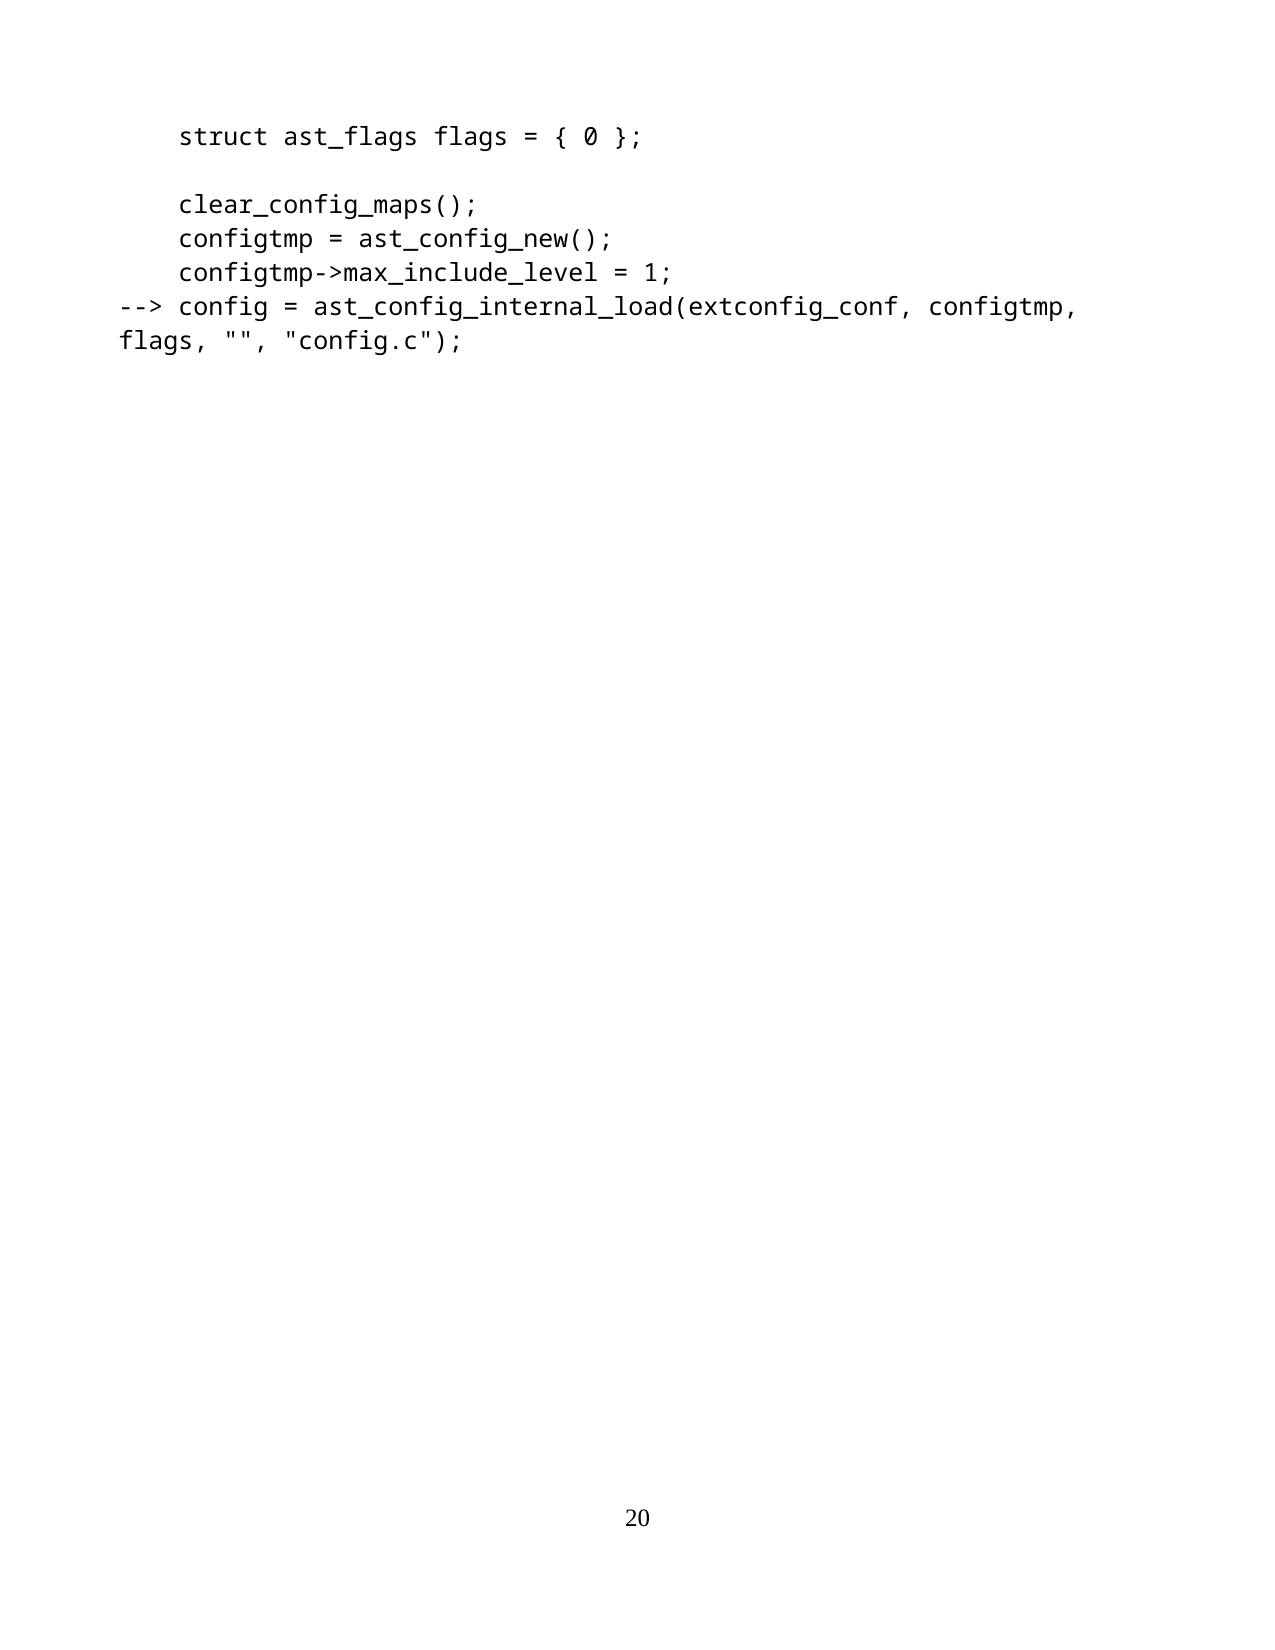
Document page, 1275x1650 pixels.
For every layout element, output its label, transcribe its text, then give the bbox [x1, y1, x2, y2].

text struct ast_flags flags = { 0 }; [118, 118, 1157, 152]
text configtmp = ast_config_new(); [118, 220, 1157, 254]
text --> config = ast_config_internal_load(extconfig_conf, configtmp, flags, "", "config.c"); [118, 288, 1157, 357]
text clear_config_maps(); [118, 186, 1157, 220]
text configtmp->max_include_level = 1; [118, 254, 1157, 288]
